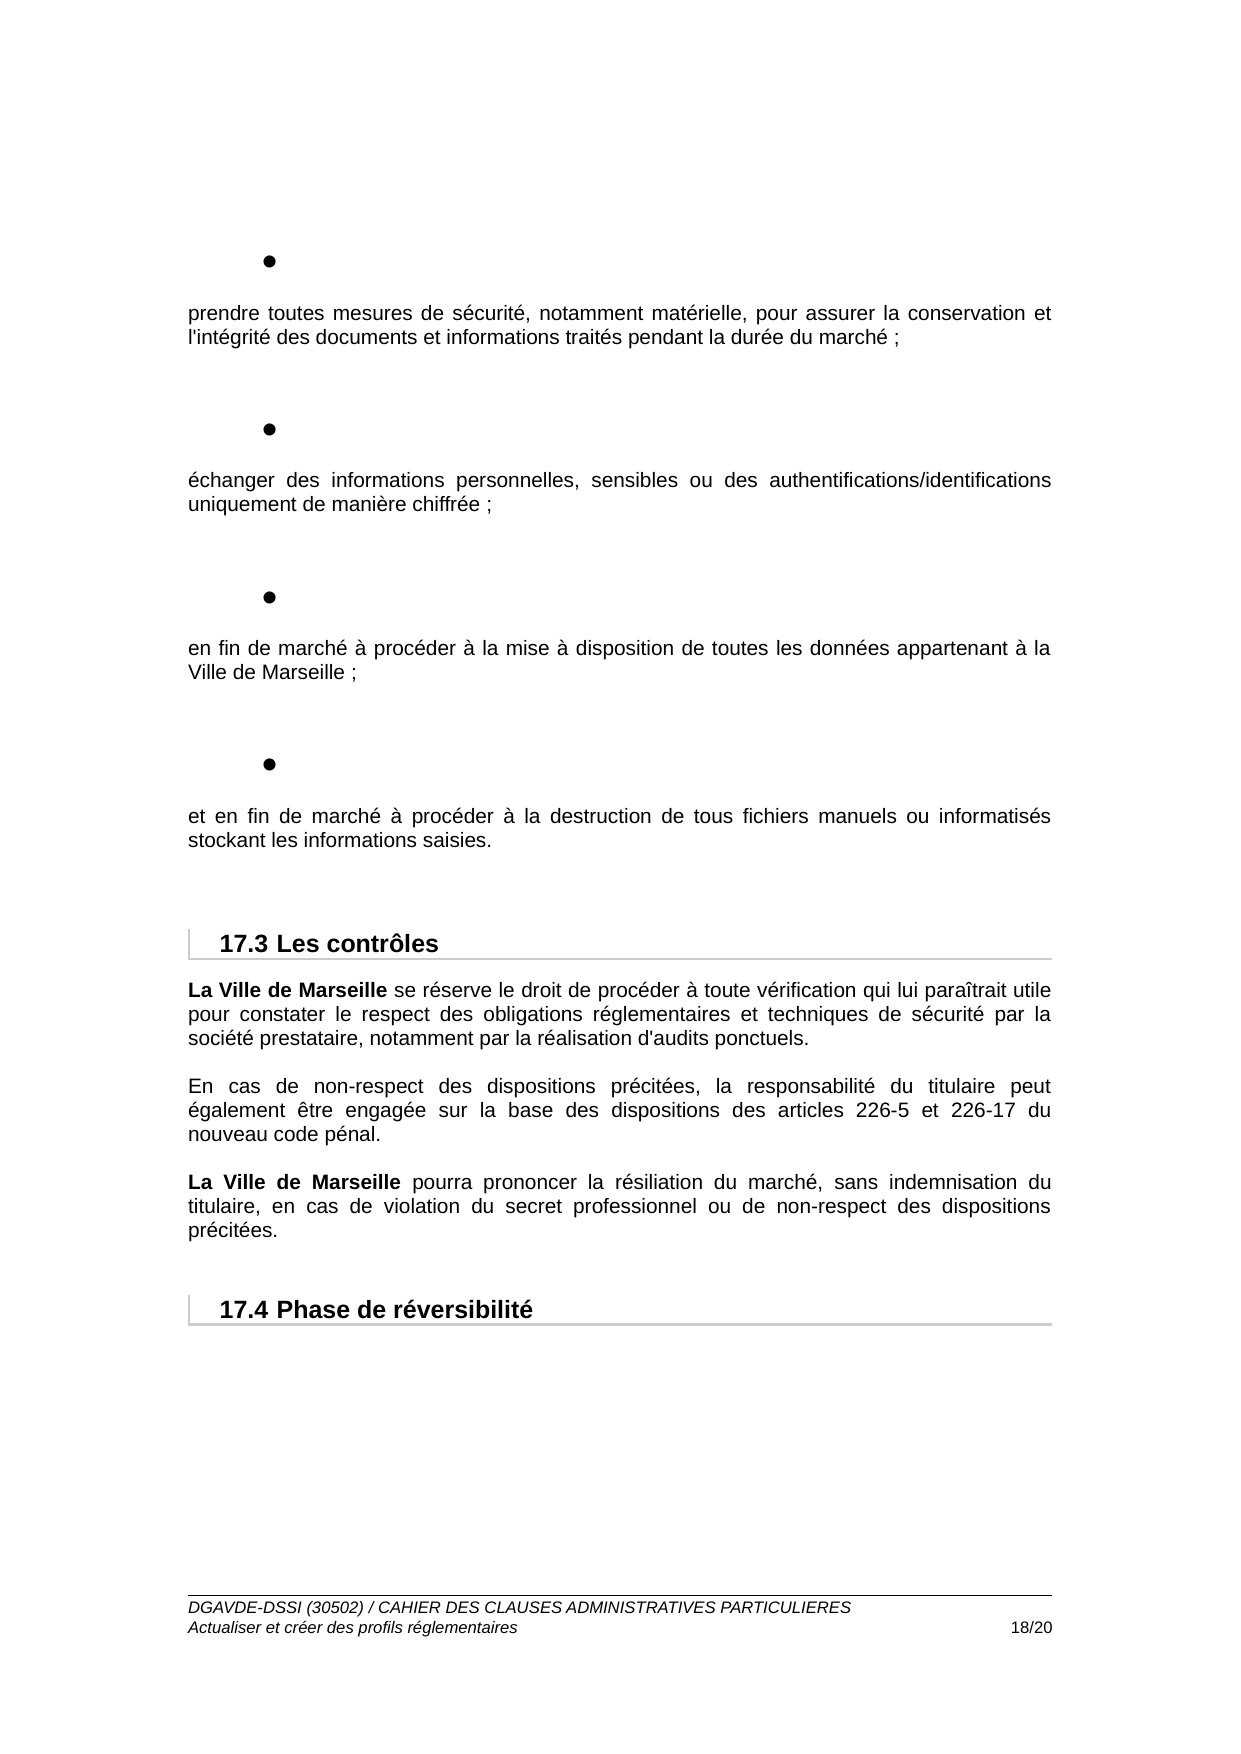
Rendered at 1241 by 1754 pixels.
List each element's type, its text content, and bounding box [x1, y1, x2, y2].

list prendre toutes mesures de sécurité, notamment matérielle, pour assurer la conservation et l'intégrité des documents et informations traités pendant la durée du marché ; [188, 252, 1052, 348]
list et en fin de marché à procéder à la destruction de tous fichiers manuels ou informatisés stockant les informations saisies. [188, 756, 1052, 852]
text En cas de non-respect des dispositions précitées, la responsabilité du titulaire peut également être engagée sur la base des dispositions des articles 226-5 et 226-17 du nouveau code pénal. [188, 1074, 1052, 1146]
text La Ville de Marseille pourra prononcer la résiliation du marché, sans indemnisation du titulaire, en cas de violation du secret professionnel ou de non-respect des dispositions précitées. [188, 1169, 1052, 1241]
list échanger des informations personnelles, sensibles ou des authentifications/identifications uniquement de manière chiffrée ; [188, 420, 1052, 516]
text La Ville de Marseille se réserve le droit de procéder à toute vérification qui lui paraîtrait utile pour constater le respect des obligations réglementaires et techniques de sécurité par la société prestataire, notamment par la réalisation d'audits ponctuels. [188, 978, 1052, 1050]
subtitle Phase de réversibilité [190, 1295, 1052, 1323]
list en fin de marché à procéder à la mise à disposition de toutes les données appartenant à la Ville de Marseille ; [188, 588, 1052, 684]
subtitle Les contrôles [190, 929, 1052, 958]
